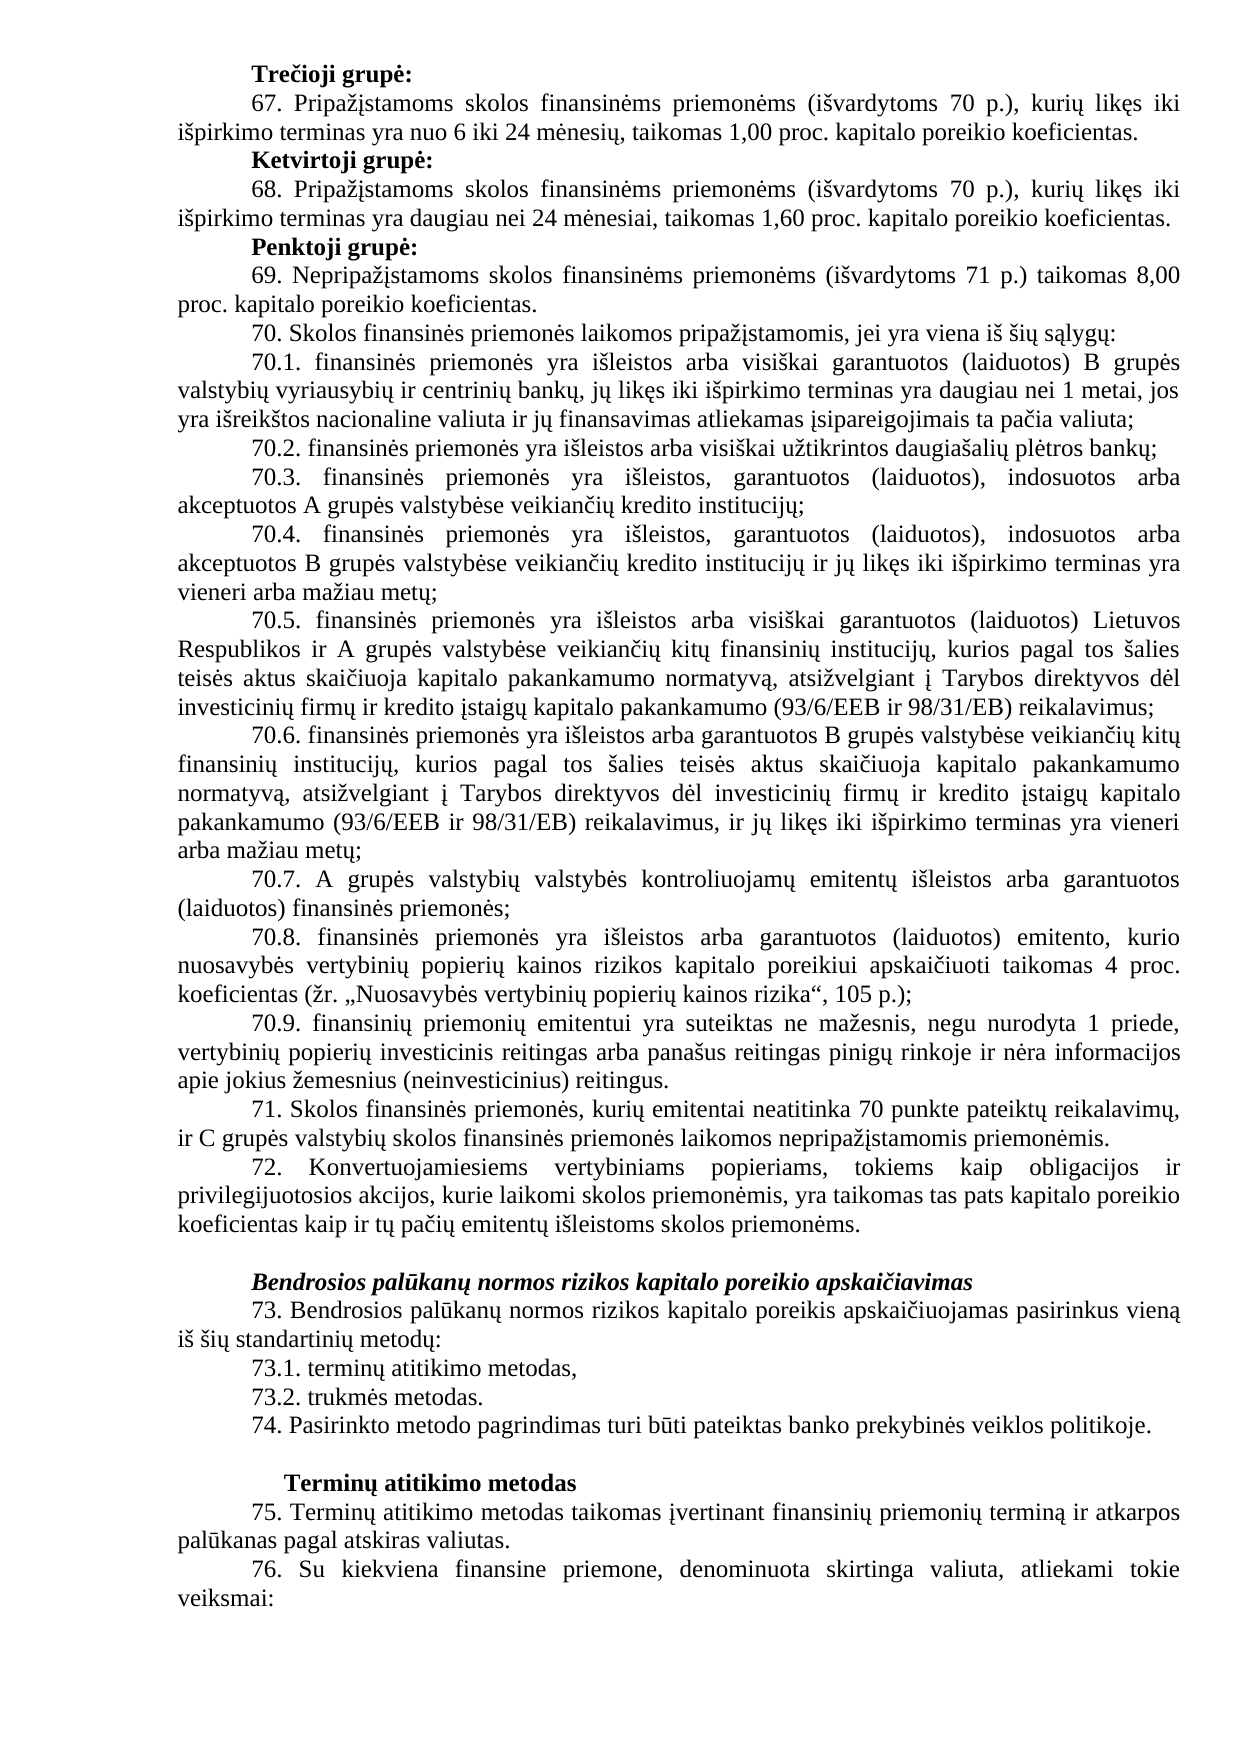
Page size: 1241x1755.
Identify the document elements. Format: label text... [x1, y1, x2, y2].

text 67. Pripažįstamoms skolos finansinėms priemonėms (išvardytoms 70 p.), kurių likęs iki išpirkimo terminas yra nuo 6 iki 24 mėnesių, taikomas 1,00 proc. kapitalo poreikio koeficientas. [177, 88, 1181, 145]
text 70. Skolos finansinės priemonės laikomos pripažįstamomis, jei yra viena iš šių sąlygų: [177, 318, 1181, 347]
text 73. Bendrosios palūkanų normos rizikos kapitalo poreikis apskaičiuojamas pasirinkus vieną iš šių standartinių metodų: [177, 1295, 1181, 1353]
text 70.8. finansinės priemonės yra išleistos arba garantuotos (laiduotos) emitento, kurio nuosavybės vertybinių popierių kainos rizikos kapitalo poreikiui apskaičiuoti taikomas 4 proc. koeficientas (žr. „Nuosavybės vertybinių popierių kainos rizika“, 105 p.); [177, 922, 1181, 1008]
text 72. Konvertuojamiesiems vertybiniams popieriams, tokiems kaip obligacijos ir privilegijuotosios akcijos, kurie laikomi skolos priemonėmis, yra taikomas tas pats kapitalo poreikio koeficientas kaip ir tų pačių emitentų išleistoms skolos priemonėms. [177, 1152, 1181, 1238]
text Trečioji grupė: [177, 59, 1181, 88]
text Bendrosios palūkanų normos rizikos kapitalo poreikio apskaičiavimas [177, 1267, 1181, 1295]
text 70.4. finansinės priemonės yra išleistos, garantuotos (laiduotos), indosuotos arba akceptuotos B grupės valstybėse veikiančių kredito institucijų ir jų likęs iki išpirkimo terminas yra vieneri arba mažiau metų; [177, 519, 1181, 605]
text 74. Pasirinkto metodo pagrindimas turi būti pateiktas banko prekybinės veiklos politikoje. [177, 1410, 1181, 1439]
text 70.3. finansinės priemonės yra išleistos, garantuotos (laiduotos), indosuotos arba akceptuotos A grupės valstybėse veikiančių kredito institucijų; [177, 462, 1181, 519]
text 70.7. A grupės valstybių valstybės kontroliuojamų emitentų išleistos arba garantuotos (laiduotos) finansinės priemonės; [177, 864, 1181, 922]
text 68. Pripažįstamoms skolos finansinėms priemonėms (išvardytoms 70 p.), kurių likęs iki išpirkimo terminas yra daugiau nei 24 mėnesiai, taikomas 1,60 proc. kapitalo poreikio koeficientas. [177, 174, 1181, 232]
text Ketvirtoji grupė: [177, 145, 1181, 174]
text 73.2. trukmės metodas. [177, 1382, 1181, 1410]
text 70.2. finansinės priemonės yra išleistos arba visiškai užtikrintos daugiašalių plėtros bankų; [177, 433, 1181, 462]
text 71. Skolos finansinės priemonės, kurių emitentai neatitinka 70 punkte pateiktų reikalavimų, ir C grupės valstybių skolos finansinės priemonės laikomos nepripažįstamomis priemonėmis. [177, 1094, 1181, 1152]
text 70.1. finansinės priemonės yra išleistos arba visiškai garantuotos (laiduotos) B grupės valstybių vyriausybių ir centrinių bankų, jų likęs iki išpirkimo terminas yra daugiau nei 1 metai, jos yra išreikštos nacionaline valiuta ir jų finansavimas atliekamas įsipareigojimais ta pačia valiuta; [177, 347, 1181, 433]
text Terminų atitikimo metodas [210, 1468, 1181, 1497]
text Penktoji grupė: [177, 232, 1181, 260]
text 69. Nepripažįstamoms skolos finansinėms priemonėms (išvardytoms 71 p.) taikomas 8,00 proc. kapitalo poreikio koeficientas. [177, 260, 1181, 318]
text 76. Su kiekviena finansine priemone, denominuota skirtinga valiuta, atliekami tokie veiksmai: [177, 1554, 1181, 1612]
text 70.5. finansinės priemonės yra išleistos arba visiškai garantuotos (laiduotos) Lietuvos Respublikos ir A grupės valstybėse veikiančių kitų finansinių institucijų, kurios pagal tos šalies teisės aktus skaičiuoja kapitalo pakankamumo normatyvą, atsižvelgiant į Tarybos direktyvos dėl investicinių firmų ir kredito įstaigų kapitalo pakankamumo (93/6/EEB ir 98/31/EB) reikalavimus; [177, 605, 1181, 720]
text 73.1. terminų atitikimo metodas, [177, 1353, 1181, 1382]
text 75. Terminų atitikimo metodas taikomas įvertinant finansinių priemonių terminą ir atkarpos palūkanas pagal atskiras valiutas. [177, 1497, 1181, 1554]
text 70.9. finansinių priemonių emitentui yra suteiktas ne mažesnis, negu nurodyta 1 priede, vertybinių popierių investicinis reitingas arba panašus reitingas pinigų rinkoje ir nėra informacijos apie jokius žemesnius (neinvesticinius) reitingus. [177, 1008, 1181, 1094]
text 70.6. finansinės priemonės yra išleistos arba garantuotos B grupės valstybėse veikiančių kitų finansinių institucijų, kurios pagal tos šalies teisės aktus skaičiuoja kapitalo pakankamumo normatyvą, atsižvelgiant į Tarybos direktyvos dėl investicinių firmų ir kredito įstaigų kapitalo pakankamumo (93/6/EEB ir 98/31/EB) reikalavimus, ir jų likęs iki išpirkimo terminas yra vieneri arba mažiau metų; [177, 720, 1181, 864]
